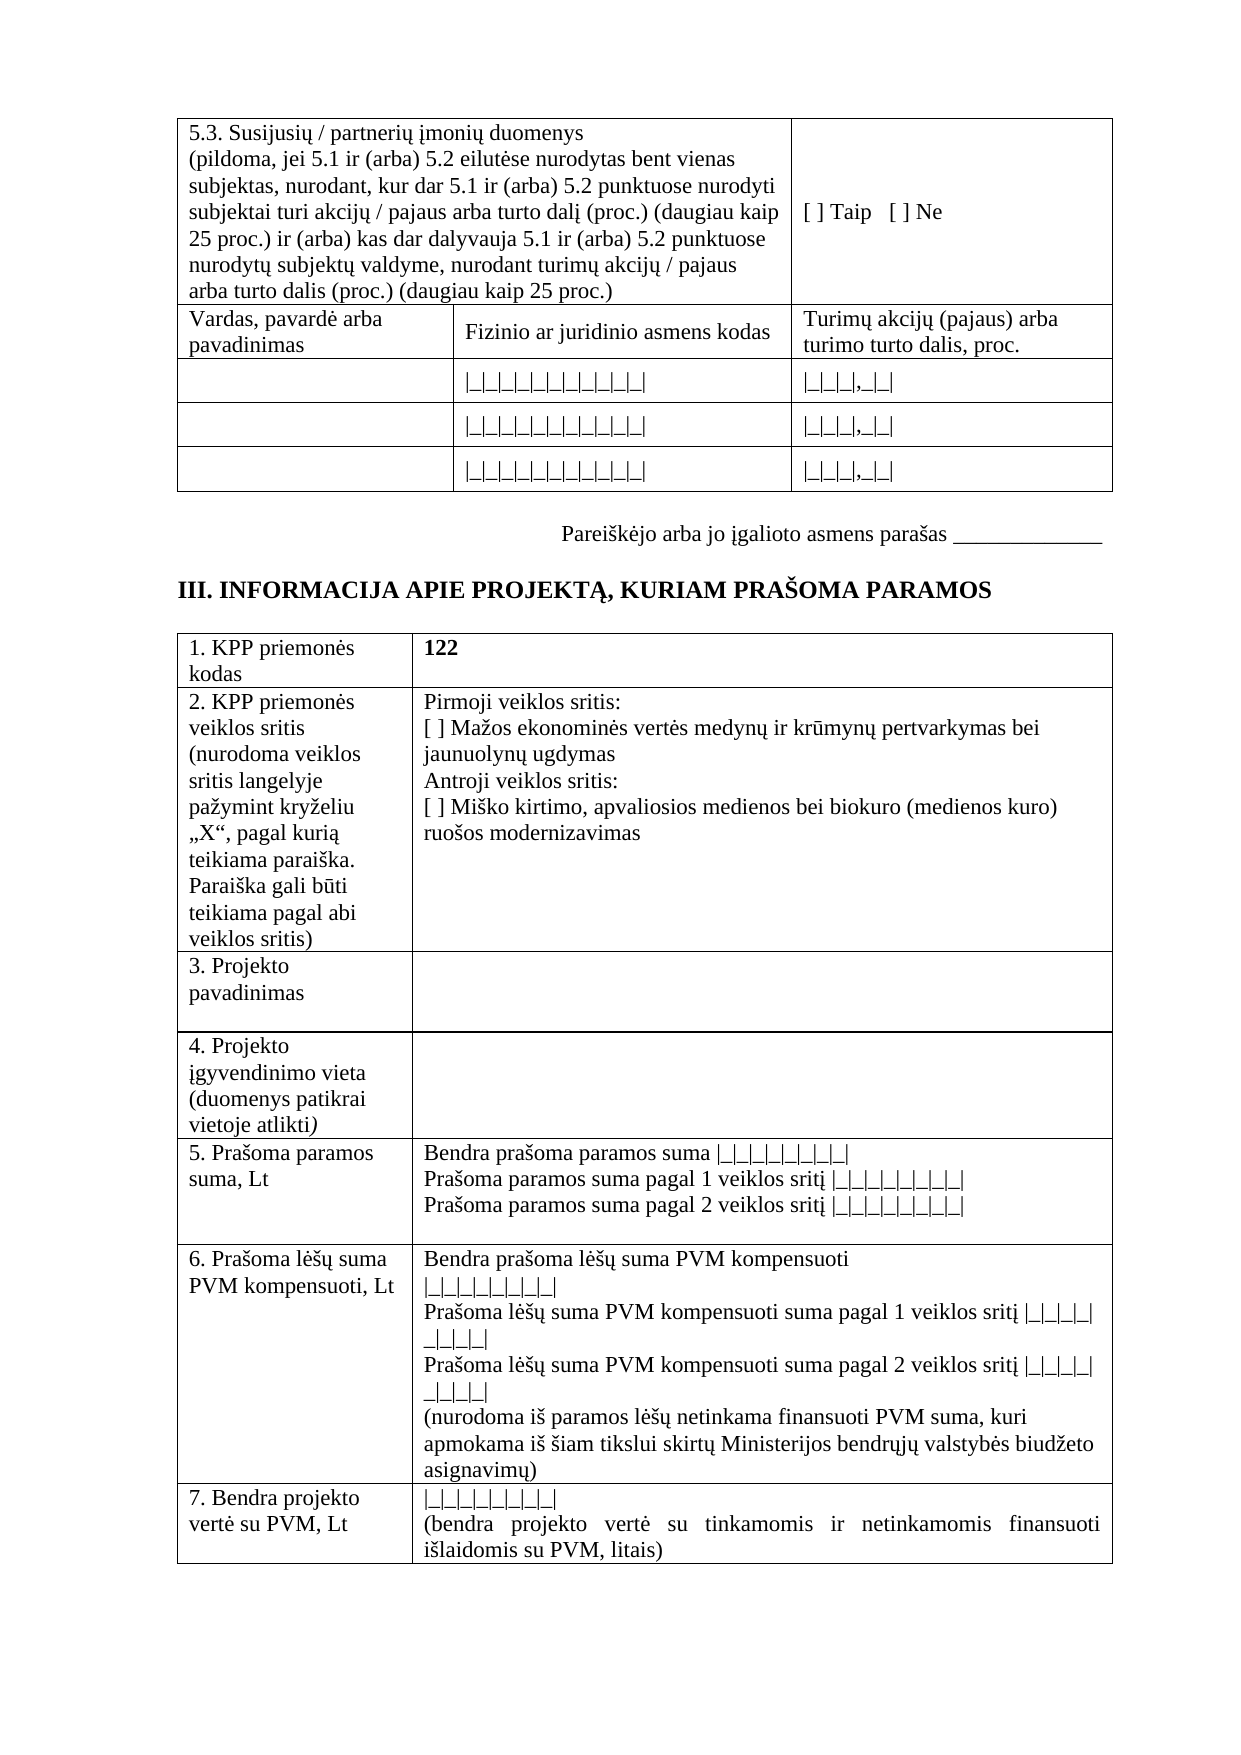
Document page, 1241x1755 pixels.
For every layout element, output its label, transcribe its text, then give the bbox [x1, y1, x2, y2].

table_cell |_|_|_|_|_|_|_|_|_|_|_| [454, 403, 791, 446]
text Pareiškėjo arba jo įgalioto asmens parašas _____________ [177, 520, 1122, 547]
table_cell Fizinio ar juridinio asmens kodas [454, 305, 791, 357]
table_cell [178, 403, 453, 446]
table_header 1. KPP priemonės kodas [178, 634, 412, 687]
table_cell |_|_|_|_|_|_|_|_| (bendra projekto vertė su tinkamomis ir netinkamomis finansuoti išlaidomis su PVM, litais) [413, 1484, 1112, 1563]
table_header 122 [413, 634, 1112, 687]
table_cell |_|_|_|_|_|_|_|_|_|_|_| [454, 359, 791, 402]
table_cell [178, 359, 453, 402]
table_cell 6. Prašoma lėšų suma PVM kompensuoti, Lt [178, 1245, 412, 1482]
table_cell Vardas, pavardė arba pavadinimas [178, 305, 453, 357]
table_cell Turimų akcijų (pajaus) arba turimo turto dalis, proc. [792, 305, 1112, 357]
table_cell 2. KPP priemonės veiklos sritis (nurodoma veiklos sritis langelyje pažymint kryželiu „X“, pagal kurią teikiama paraiška. Paraiška gali būti teikiama pagal abi veiklos sritis) [178, 688, 412, 951]
table_cell 4. Projekto įgyvendinimo vieta (duomenys patikrai vietoje atlikti) [178, 1033, 412, 1138]
table_cell [413, 1033, 1112, 1138]
table_cell |_|_|_|,_|_| [792, 359, 1112, 402]
table_cell Bendra prašoma lėšų suma PVM kompensuoti |_|_|_|_|_|_|_|_| Prašoma lėšų suma PVM kompensuoti suma pagal 1 veiklos sritį |_|_|_|_|_|_|_|_| Prašoma lėšų suma PVM kompensuoti suma pagal 2 veiklos sritį |_|_|_|_|_|_|_|_| (nurodoma iš paramos lėšų netinkama finansuoti PVM suma, kuri apmokama iš šiam tikslui skirtų Ministerijos bendrųjų valstybės biudžeto asignavimų) [413, 1245, 1112, 1482]
table_cell Bendra prašoma paramos suma |_|_|_|_|_|_|_|_| Prašoma paramos suma pagal 1 veiklos sritį |_|_|_|_|_|_|_|_| Prašoma paramos suma pagal 2 veiklos sritį |_|_|_|_|_|_|_|_| [413, 1139, 1112, 1244]
table_cell [ ][] Taip [ ][] Ne [792, 119, 1112, 304]
table_cell 5. Prašoma paramos suma, Lt [178, 1139, 412, 1244]
table_cell Pirmoji veiklos sritis: [ ][] Mažos ekonominės vertės medynų ir krūmynų pertvarkymas bei jaunuolynų ugdymas Antroji veiklos sritis: [ ][] Miško kirtimo, apvaliosios medienos bei biokuro (medienos kuro) ruošos modernizavimas [413, 688, 1112, 951]
text III. INFORMACIJA APIE PROJEKTĄ, KURIAM PRAŠOMA PARAMOS [177, 575, 1122, 604]
table_cell |_|_|_|,_|_| [792, 447, 1112, 491]
table_cell |_|_|_|_|_|_|_|_|_|_|_| [454, 447, 791, 491]
table_cell 5.3. Susijusių / partnerių įmonių duomenys (pildoma, jei 5.1 ir (arba) 5.2 eilutėse nurodytas bent vienas subjektas, nurodant, kur dar 5.1 ir (arba) 5.2 punktuose nurodyti subjektai turi akcijų / pajaus arba turto dalį (proc.) (daugiau kaip 25 proc.) ir (arba) kas dar dalyvauja 5.1 ir (arba) 5.2 punktuose nurodytų subjektų valdyme, nurodant turimų akcijų / pajaus arba turto dalis (proc.) (daugiau kaip 25 proc.) [178, 119, 791, 304]
table_cell 7. Bendra projekto vertė su PVM, Lt [178, 1484, 412, 1563]
table_cell 3. Projekto pavadinimas [178, 952, 412, 1031]
table_cell [413, 952, 1112, 1031]
table_cell |_|_|_|,_|_| [792, 403, 1112, 446]
table_cell [178, 447, 453, 491]
